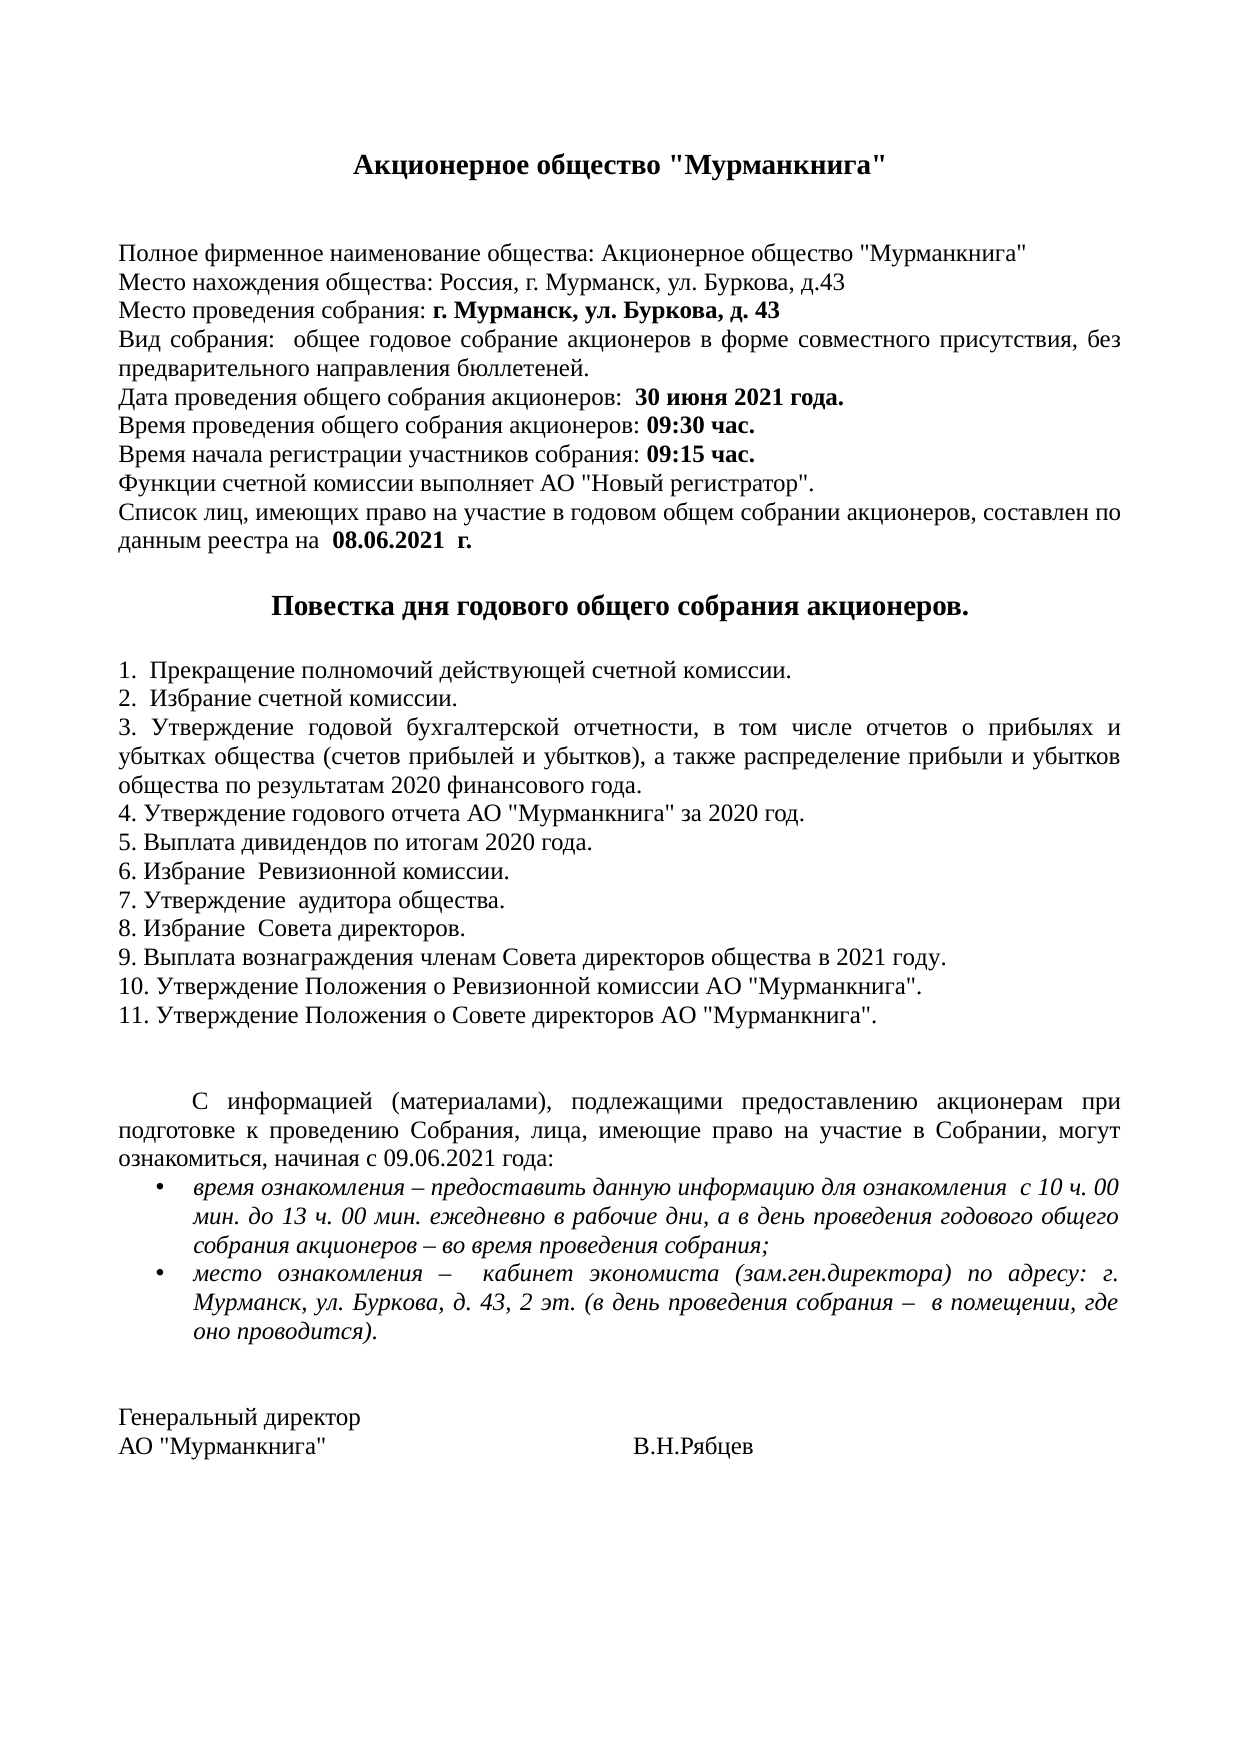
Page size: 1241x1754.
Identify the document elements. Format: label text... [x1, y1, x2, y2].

text АО "Мурманкнига" В.Н.Рябцев [118, 1431, 1122, 1460]
text 10. Утверждение Положения о Ревизионной комиссии АО "Мурманкнига". [118, 971, 1122, 1000]
list время ознакомления – предоставить данную информацию для ознакомления с 10 ч. 00 мин. до 13 ч. 00 мин. ежедневно в рабочие дни, а в день проведения годового общего собрания акционеров – во время проведения собрания; [156, 1172, 1122, 1258]
text Генеральный директор [118, 1402, 1122, 1431]
text Время проведения общего собрания акционеров: 09:30 час. [118, 410, 1122, 439]
text Вид собрания: общее годовое собрание акционеров в форме совместного присутствия, без предварительного направления бюллетеней. [118, 324, 1122, 382]
text Время начала регистрации участников собрания: 09:15 час. [118, 439, 1122, 468]
text 2. Избрание счетной комиссии. [118, 683, 1122, 712]
text Акционерное общество "Мурманкнига" [118, 147, 1122, 180]
text 8. Избрание Совета директоров. [118, 913, 1122, 942]
text 1. Прекращение полномочий действующей счетной комиссии. [118, 655, 1122, 683]
text 7. Утверждение аудитора общества. [118, 885, 1122, 913]
text Место нахождения общества: Россия, г. Мурманск, ул. Буркова, д.43 [118, 267, 1122, 295]
text 5. Выплата дивидендов по итогам 2020 года. [118, 827, 1122, 856]
text Полное фирменное наименование общества: Акционерное общество "Мурманкнига" [118, 238, 1122, 267]
text 4. Утверждение годового отчета АО "Мурманкнига" за 2020 год. [118, 798, 1122, 827]
text 11. Утверждение Положения о Совете директоров АО "Мурманкнига". [118, 1000, 1122, 1028]
text Дата проведения общего собрания акционеров: 30 июня 2021 года. [118, 382, 1122, 410]
text 3. Утверждение годовой бухгалтерской отчетности, в том числе отчетов о прибылях и убытках общества (счетов прибылей и убытков), а также распределение прибыли и убытков общества по результатам 2020 финансового года. [118, 712, 1122, 798]
text 9. Выплата вознаграждения членам Совета директоров общества в 2021 году. [118, 942, 1122, 971]
text Список лиц, имеющих право на участие в годовом общем собрании акционеров, составлен по данным реестра на 08.06.2021 г. [118, 497, 1122, 554]
text Повестка дня годового общего собрания акционеров. [118, 588, 1122, 621]
text 6. Избрание Ревизионной комиссии. [118, 856, 1122, 885]
text Место проведения собрания: г. Мурманск, ул. Буркова, д. 43 [118, 295, 1122, 324]
text С информацией (материалами), подлежащими предоставлению акционерам при подготовке к проведению Собрания, лица, имеющие право на участие в Собрании, могут ознакомиться, начиная с 09.06.2021 года: [118, 1086, 1122, 1172]
list место ознакомления – кабинет экономиста (зам.ген.директора) по адресу: г. Мурманск, ул. Буркова, д. 43, 2 эт. (в день проведения собрания – в помещении, где оно проводится). [156, 1258, 1122, 1345]
text Функции счетной комиссии выполняет АО "Новый регистратор". [118, 468, 1122, 497]
